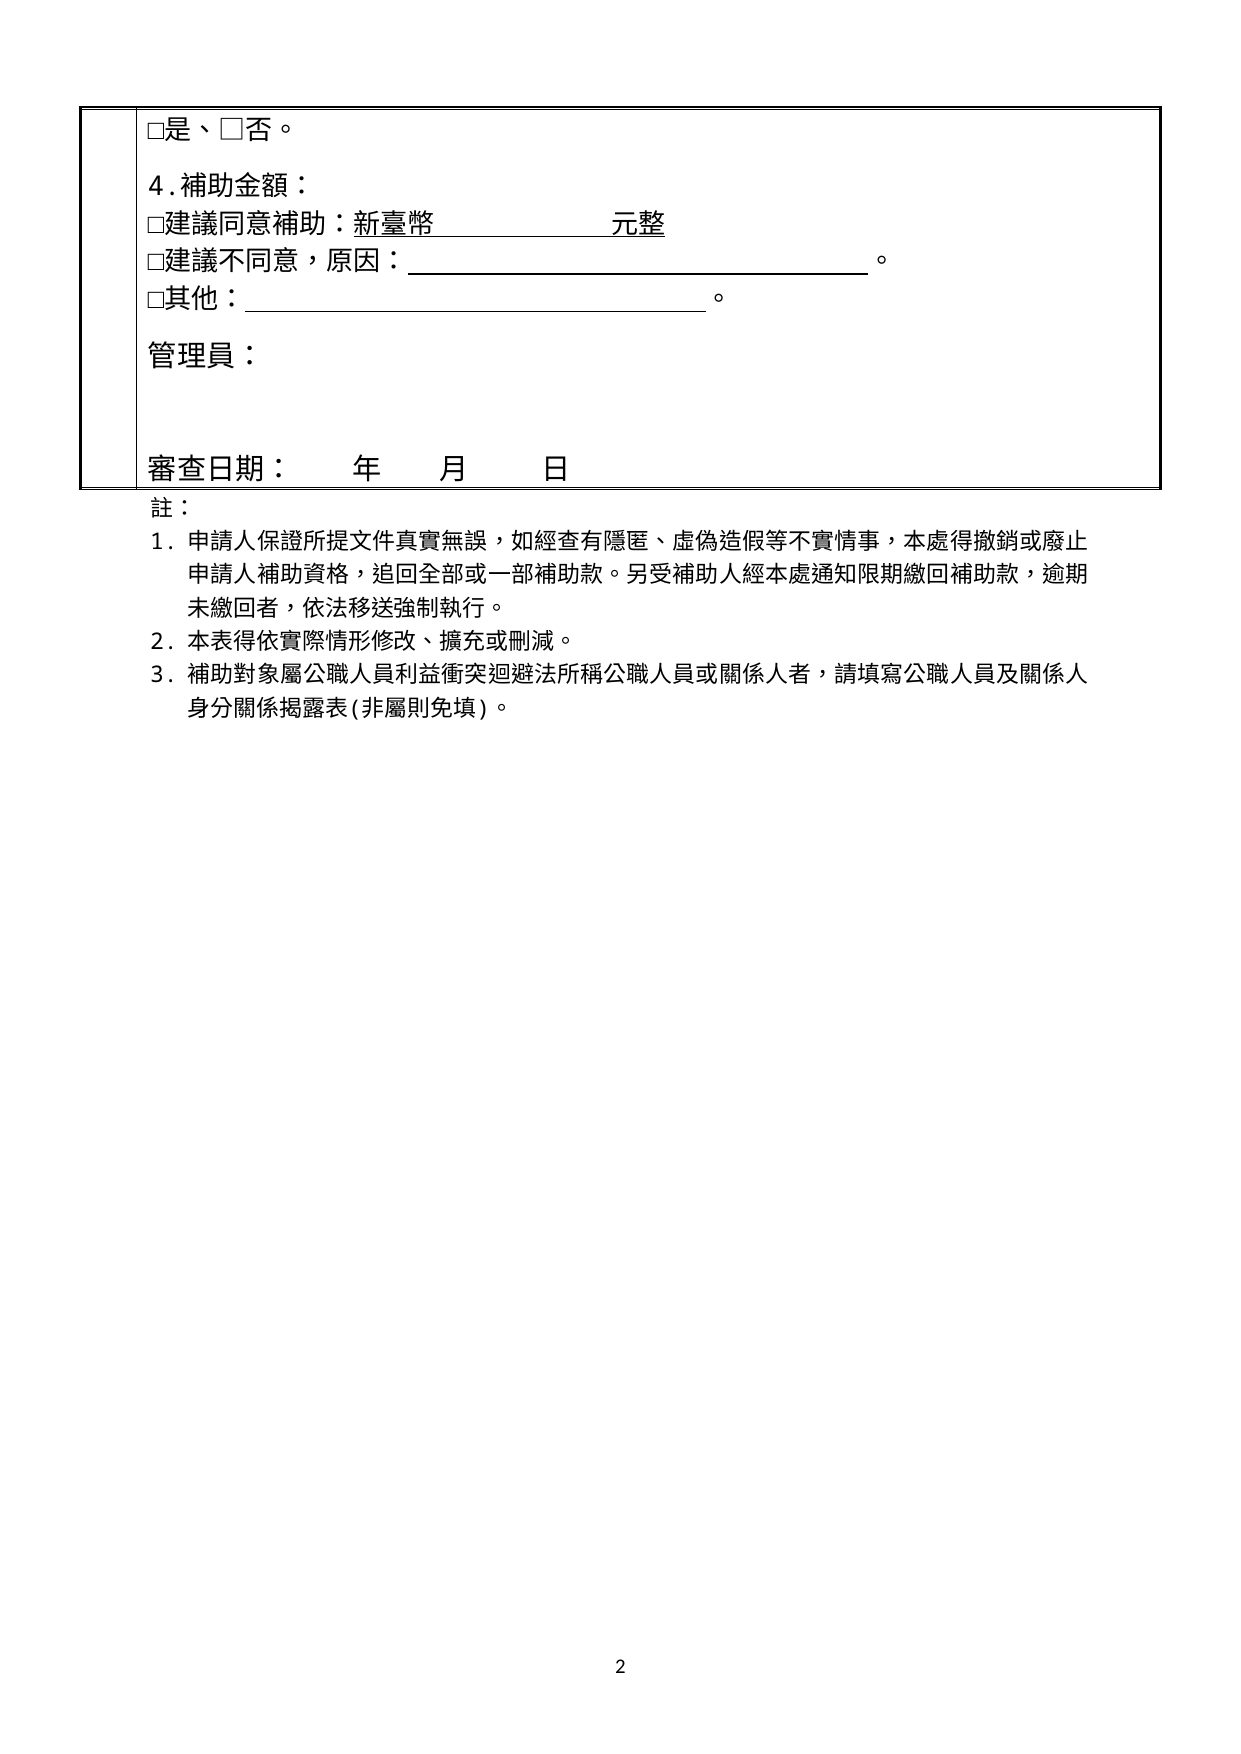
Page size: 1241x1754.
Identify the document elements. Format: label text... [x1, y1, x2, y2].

table_cell (以下欄位請勿填寫) 1.各項申請文件檢附： □完整 □不完整，原因 。 2.各項申請文件填具： □符合計畫規定。 □部分符合計畫規定，原因： 。 □不符合計畫規定，原因： 。 3.經費是否核實核銷於建立特色攤所購置之設施設備及勞務： □是、□否。 4.補助金額： □建議同意補助：新臺幣 元整 □建議不同意，原因： 。 □其他： 。 管理員： 審查日期： 年 月 日 [137, 110, 1159, 487]
list 申請人保證所提文件真實無誤，如經查有隱匿、虛偽造假等不實情事，本處得撤銷或廢止申請人補助資格，追回全部或一部補助款。另受補助人經本處通知限期繳回補助款，逾期未繳回者，依法移送強制執行。 [150, 523, 1090, 623]
list 本表得依實際情形修改、擴充或刪減。 [150, 623, 1090, 656]
text 註： [150, 490, 1090, 523]
table_cell 初審查結果 結 果 [82, 110, 136, 487]
list 補助對象屬公職人員利益衝突迴避法所稱公職人員或關係人者，請填寫公職人員及關係人身分關係揭露表(非屬則免填)。 [150, 656, 1090, 723]
